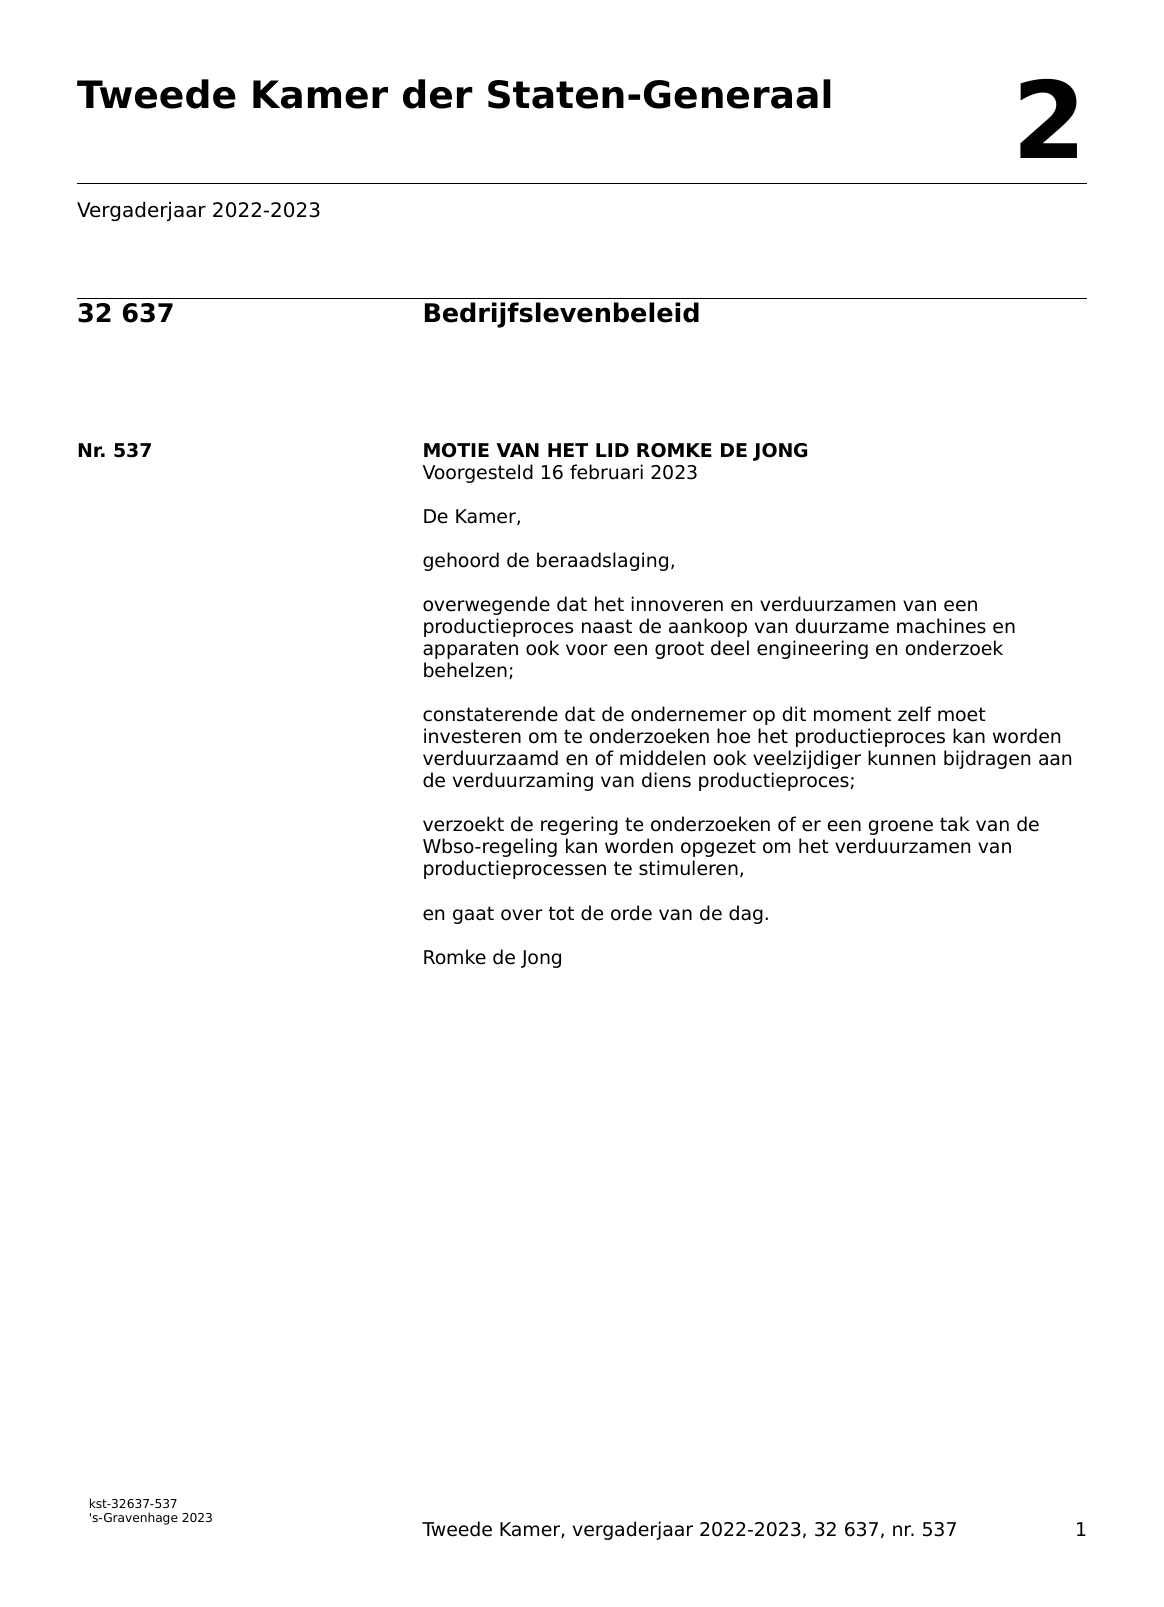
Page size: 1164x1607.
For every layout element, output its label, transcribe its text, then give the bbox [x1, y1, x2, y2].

text 's-Gravenhage 2023 [88, 1511, 323, 1525]
text verzoekt de regering te onderzoeken of er een groene tak van de Wbso-regeling kan worden opgezet om het verduurzamen van productieprocessen te stimuleren, [422, 814, 1087, 880]
text gehoord de beraadslaging, [422, 550, 1087, 572]
text overwegende dat het innoveren en verduurzamen van een productieproces naast de aankoop van duurzame machines en apparaten ook voor een groot deel engineering en onderzoek behelzen; [422, 594, 1087, 682]
text De Kamer, [422, 506, 1087, 528]
text Romke de Jong [422, 947, 1087, 969]
subtitle Nr. 537 MOTIE VAN HET LID ROMKE DE JONG [77, 440, 1087, 462]
text kst-32637-537 [88, 1497, 323, 1511]
table_cell Vergaderjaar 2022-2023 [77, 184, 1087, 298]
table_header 2 [886, 59, 1087, 183]
text Voorgesteld 16 februari 2023 [422, 462, 1087, 484]
text constaterende dat de ondernemer op dit moment zelf moet investeren om te onderzoeken hoe het productieproces kan worden verduurzaamd en of middelen ook veelzijdiger kunnen bijdragen aan de verduurzaming van diens productieproces; [422, 704, 1087, 792]
table_header Tweede Kamer der Staten-Generaal [77, 59, 886, 183]
subtitle 32 637 Bedrijfslevenbeleid [77, 299, 1087, 329]
text en gaat over tot de orde van de dag. [422, 902, 1087, 924]
